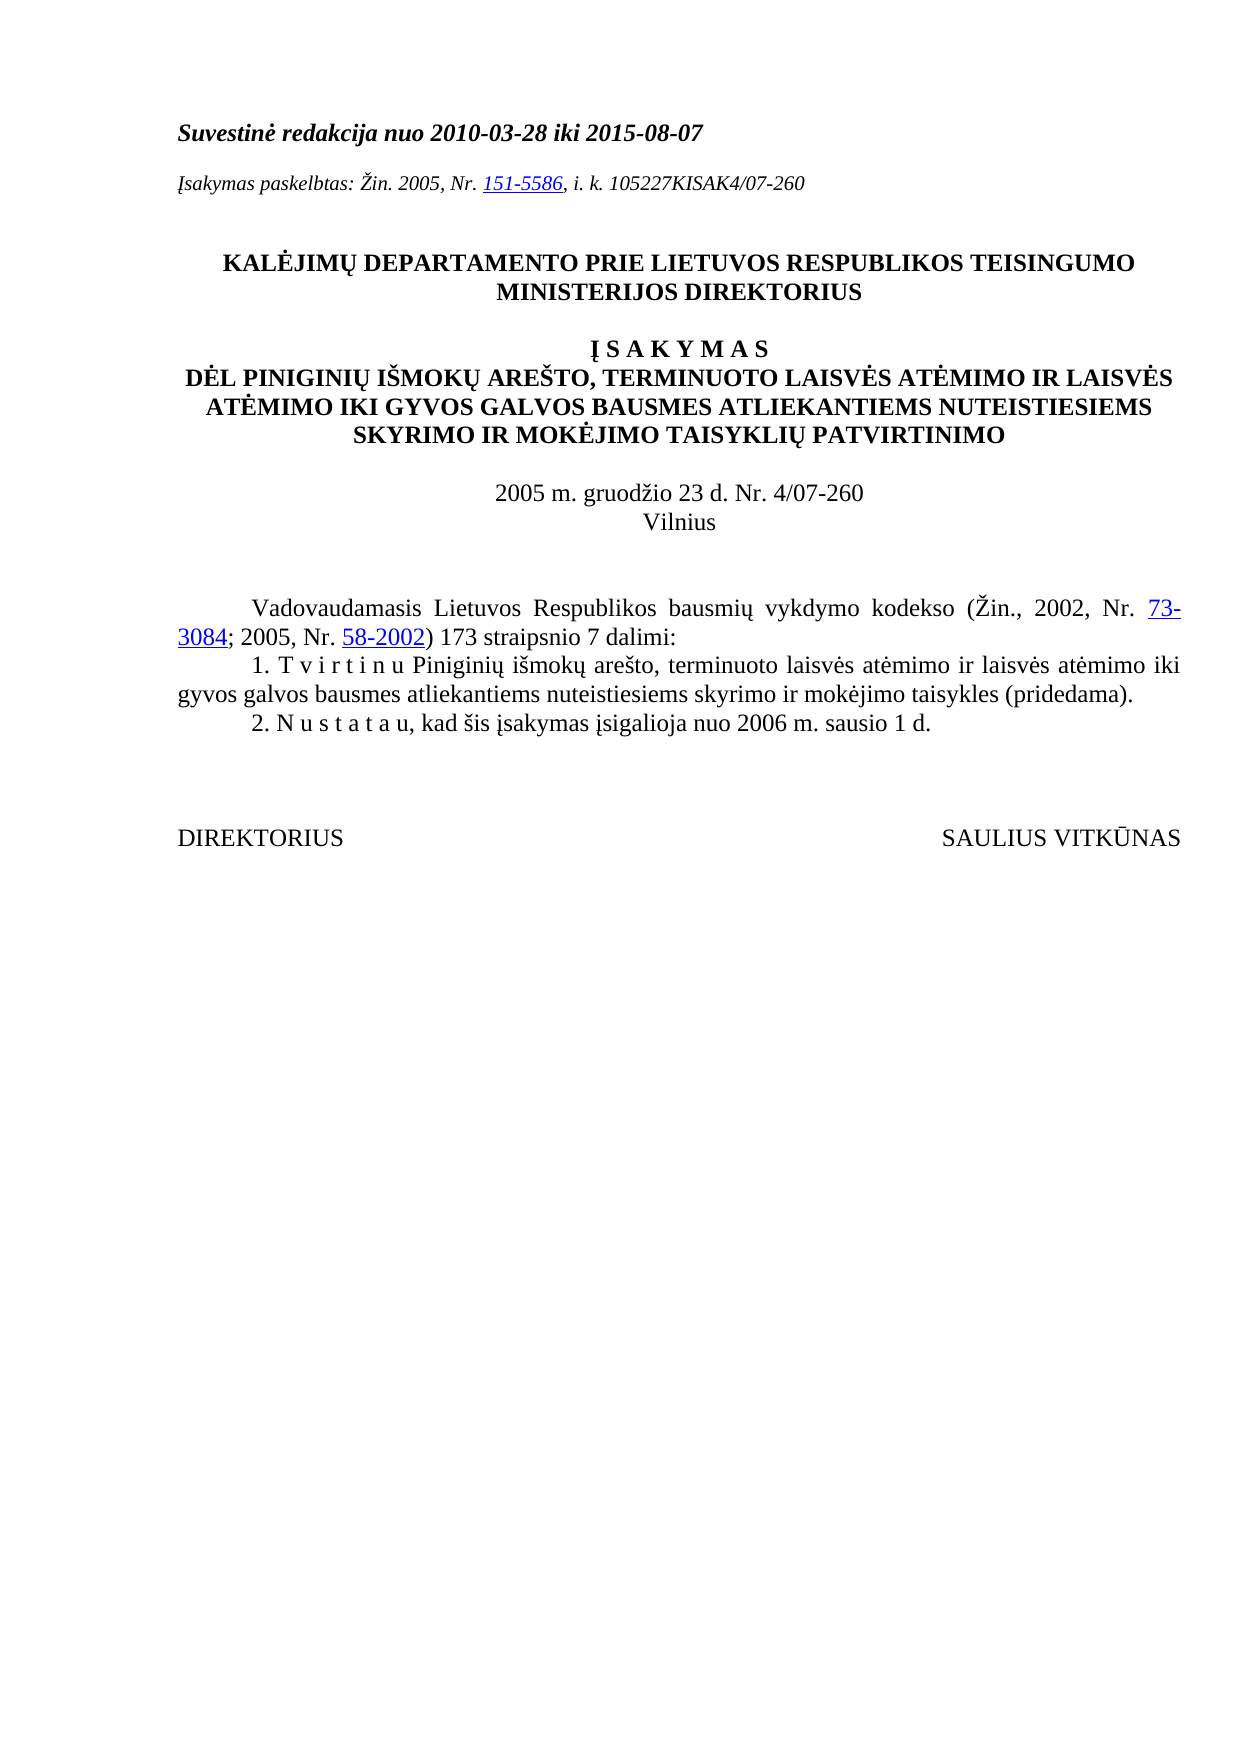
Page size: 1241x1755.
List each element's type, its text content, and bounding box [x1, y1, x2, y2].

text KALĖJIMŲ DEPARTAMENTO PRIE LIETUVOS RESPUBLIKOS TEISINGUMO MINISTERIJOS DIREKTORIUS [177, 248, 1181, 305]
text Suvestinė redakcija nuo 2010-03-28 iki 2015-08-07 [177, 118, 1181, 147]
text 2. Nustatau, kad šis įsakymas įsigalioja nuo 2006 m. sausio 1 d. [177, 708, 1181, 737]
text Į S A K Y M A S [177, 334, 1181, 363]
text Įsakymas paskelbtas: Žin. 2005, Nr. 151-5586, i. k. 105227KISAK4/07-260 [177, 171, 1181, 195]
text 2005 m. gruodžio 23 d. Nr. 4/07-260 [177, 478, 1181, 507]
text Vilnius [177, 507, 1181, 535]
text Vadovaudamasis Lietuvos Respublikos bausmių vykdymo kodekso (Žin., 2002, Nr. 73-3084; 2005, Nr. 58-2002) 173 straipsnio 7 dalimi: [177, 593, 1181, 650]
text DĖL PINIGINIŲ IŠMOKŲ AREŠTO, TERMINUOTO LAISVĖS ATĖMIMO IR LAISVĖS ATĖMIMO IKI GYVOS GALVOS BAUSMES ATLIEKANTIEMS NUTEISTIESIEMS SKYRIMO IR MOKĖJIMO TAISYKLIŲ PATVIRTINIMO [177, 363, 1181, 449]
text DIREKTORIUS SAULIUS VITKŪNAS [177, 823, 1181, 852]
text 1. Tvirtinu Piniginių išmokų arešto, terminuoto laisvės atėmimo ir laisvės atėmimo iki gyvos galvos bausmes atliekantiems nuteistiesiems skyrimo ir mokėjimo taisykles (pridedama). [177, 650, 1181, 708]
